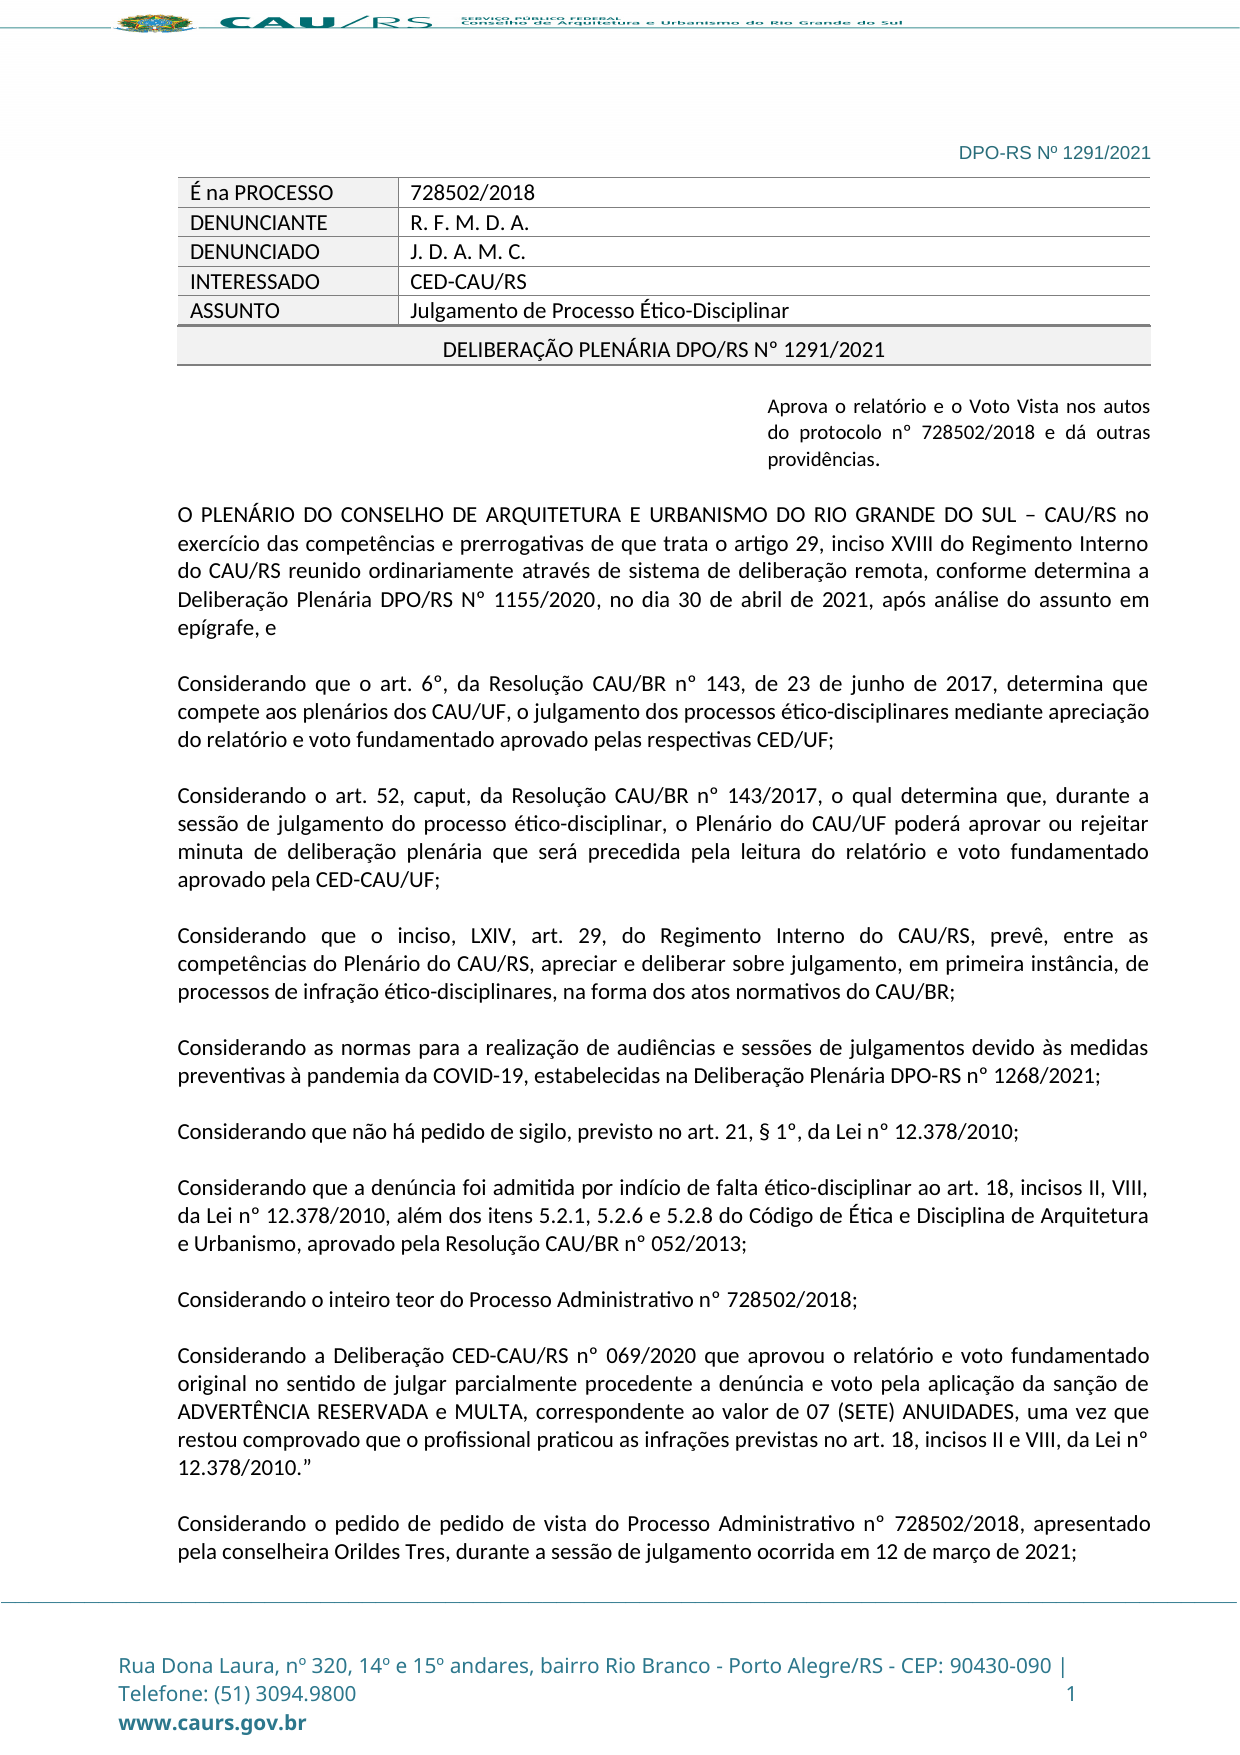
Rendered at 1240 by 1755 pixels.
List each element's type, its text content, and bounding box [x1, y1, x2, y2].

text Considerando que o art. 6º, da Resolução CAU/BR nº 143, de 23 de junho de 2017, determina que compete aos plenários dos CAU/UF, o julgamento dos processos ético-disciplinares mediante apreciação do relatório e voto fundamentado aprovado pelas respectivas CED/UF; [177, 669, 1151, 753]
table_cell R. F. M. D. A. [399, 208, 1150, 236]
table_cell J. D. A. M. C. [399, 237, 1150, 266]
text Considerando o pedido de pedido de vista do Processo Administrativo nº 728502/2018, apresentado pela conselheira Orildes Tres, durante a sessão de julgamento ocorrida em 12 de março de 2021; [177, 1481, 1151, 1565]
text DELIBERAÇÃO PLENÁRIA DPO/RS Nº 1291/2021 [177, 327, 1151, 364]
text Considerando que não há pedido de sigilo, previsto no art. 21, § 1º, da Lei nº 12.378/2010; [177, 1117, 1151, 1145]
text Aprova o relatório e o Voto Vista nos autos do protocolo nº 728502/2018 e dá outras providências. [767, 394, 1151, 473]
text Considerando o inteiro teor do Processo Administrativo nº 728502/2018; [177, 1285, 1151, 1313]
text Considerando que a denúncia foi admitida por indício de falta ético-disciplinar ao art. 18, incisos II, VIII, da Lei nº 12.378/2010, além dos itens 5.2.1, 5.2.6 e 5.2.8 do Código de Ética e Disciplina de Arquitetura e Urbanismo, aprovado pela Resolução CAU/BR nº 052/2013; [177, 1173, 1151, 1257]
table_header É na PROCESSO [178, 178, 398, 207]
table_cell INTERESSADO [178, 267, 398, 295]
text Considerando que o inciso, LXIV, art. 29, do Regimento Interno do CAU/RS, prevê, entre as competências do Plenário do CAU/RS, apreciar e deliberar sobre julgamento, em primeira instância, de processos de infração ético-disciplinares, na forma dos atos normativos do CAU/BR; [177, 921, 1151, 1005]
table_cell CED-CAU/RS [399, 267, 1150, 295]
text Considerando a Deliberação CED-CAU/RS nº 069/2020 que aprovou o relatório e voto fundamentado original no sentido de julgar parcialmente procedente a denúncia e voto pela aplicação da sanção de ADVERTÊNCIA RESERVADA e MULTA, correspondente ao valor de 07 (SETE) ANUIDADES, uma vez que restou comprovado que o profissional praticou as infrações previstas no art. 18, incisos II e VIII, da Lei nº 12.378/2010.” [177, 1341, 1151, 1481]
table_cell DENUNCIANTE [178, 208, 398, 236]
table_header 728502/2018 [399, 178, 1150, 207]
text O PLENÁRIO DO CONSELHO DE ARQUITETURA E URBANISMO DO RIO GRANDE DO SUL – CAU/RS no exercício das competências e prerrogativas de que trata o artigo 29, inciso XVIII do Regimento Interno do CAU/RS reunido ordinariamente através de sistema de deliberação remota, conforme determina a Deliberação Plenária DPO/RS Nº 1155/2020, no dia 30 de abril de 2021, após análise do assunto em epígrafe, e [177, 501, 1151, 641]
table_cell ASSUNTO [178, 296, 398, 324]
text Considerando as normas para a realização de audiências e sessões de julgamentos devido às medidas preventivas à pandemia da COVID-19, estabelecidas na Deliberação Plenária DPO-RS nº 1268/2021; [177, 1033, 1151, 1089]
table_cell DENUNCIADO [178, 237, 398, 266]
text Considerando o art. 52, caput, da Resolução CAU/BR nº 143/2017, o qual determina que, durante a sessão de julgamento do processo ético-disciplinar, o Plenário do CAU/UF poderá aprovar ou rejeitar minuta de deliberação plenária que será precedida pela leitura do relatório e voto fundamentado aprovado pela CED-CAU/UF; [177, 781, 1151, 893]
table_cell Julgamento de Processo Ético-Disciplinar [399, 296, 1150, 324]
